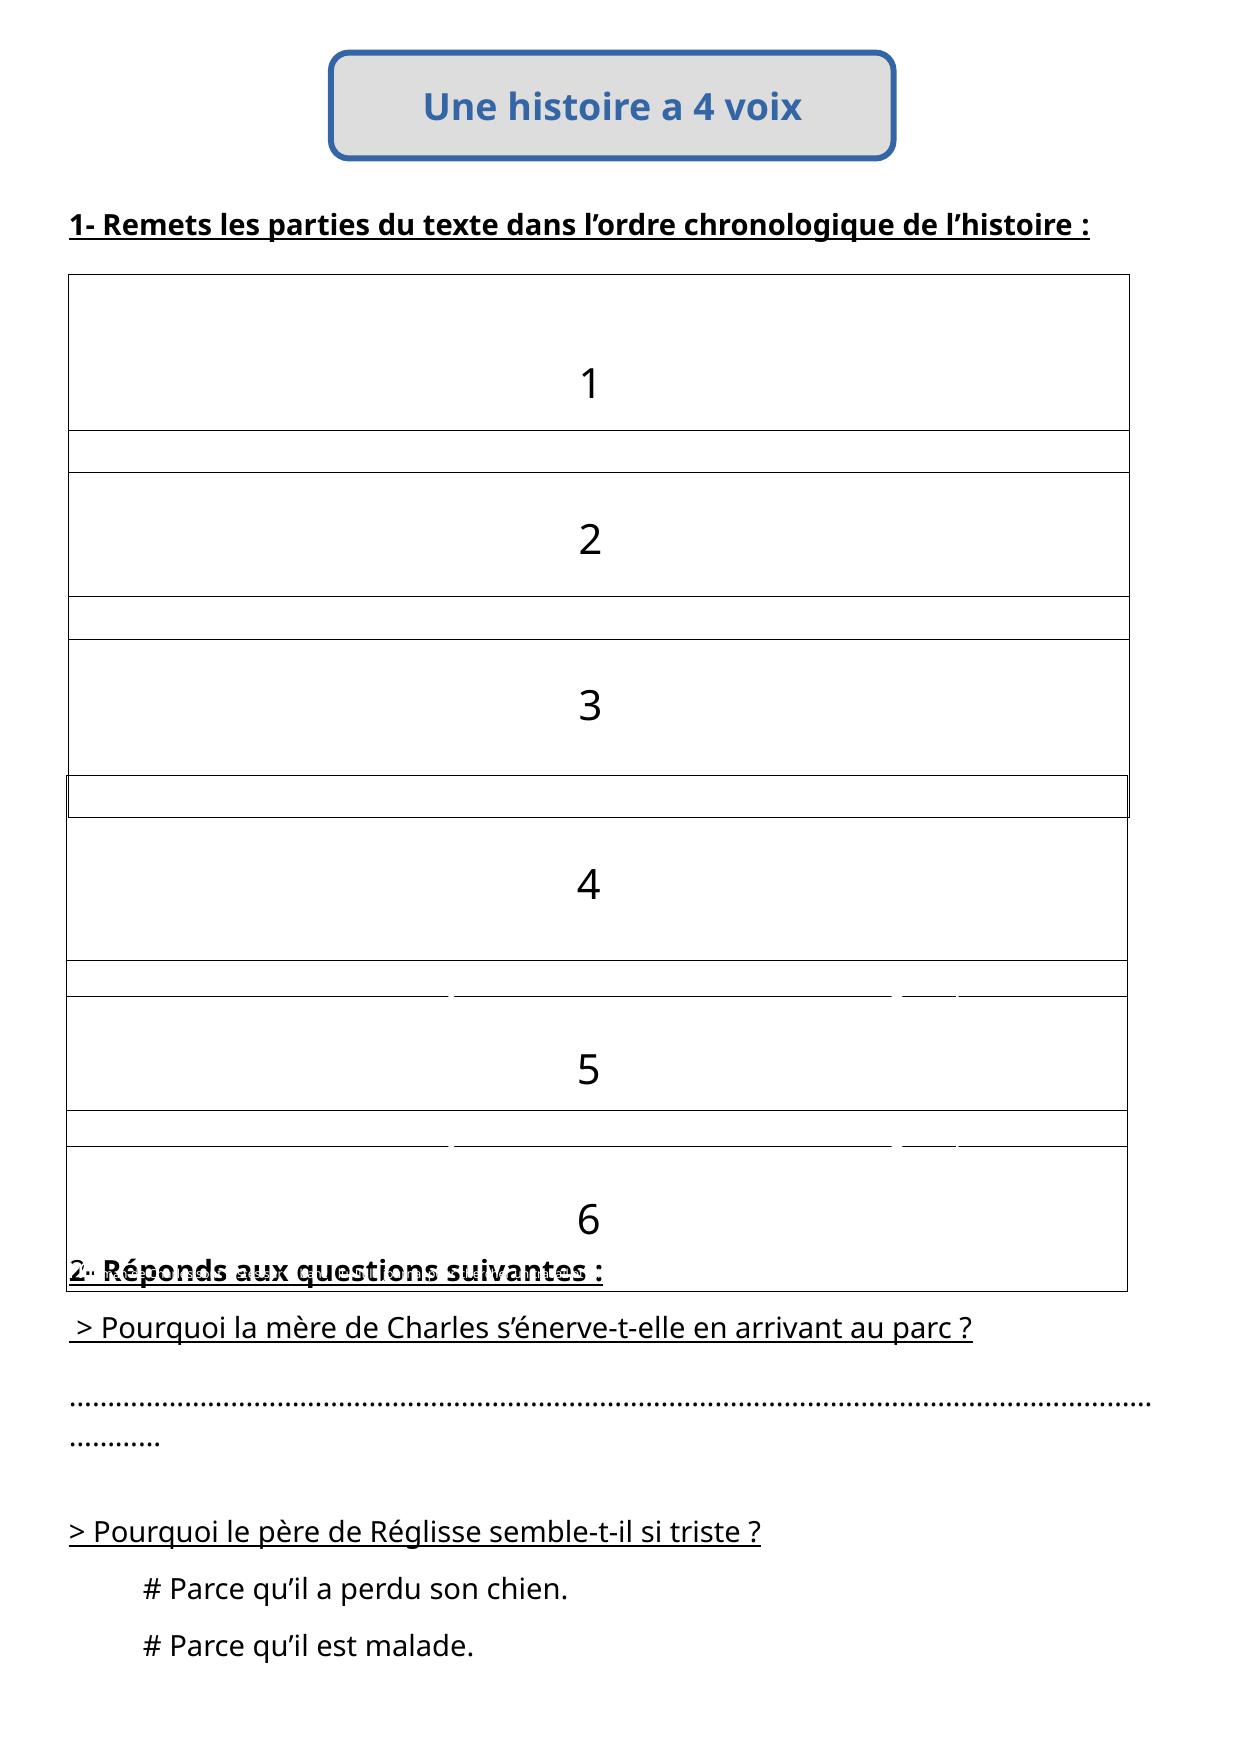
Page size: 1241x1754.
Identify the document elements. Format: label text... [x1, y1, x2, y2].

text Une histoire a 4 voix [339, 80, 885, 131]
text > Pourquoi la mère de Charles s’énerve-t-elle en arrivant au parc ? [69, 1307, 1155, 1347]
text 1- Remets les parties du texte dans l’ordre chronologique de l’histoire : [69, 204, 1155, 244]
text # Parce qu’il a perdu son chien. [69, 1568, 1155, 1608]
text # Parce qu’il est malade. [69, 1625, 1155, 1664]
text 2- Réponds aux questions suivantes : [69, 1250, 1127, 1290]
text ……………………………………………………………………………………………………………………………………… [69, 1375, 1155, 1454]
text > Pourquoi le père de Réglisse semble-t-il si triste ? [69, 1511, 1155, 1551]
text [1128, 1250, 1155, 1290]
